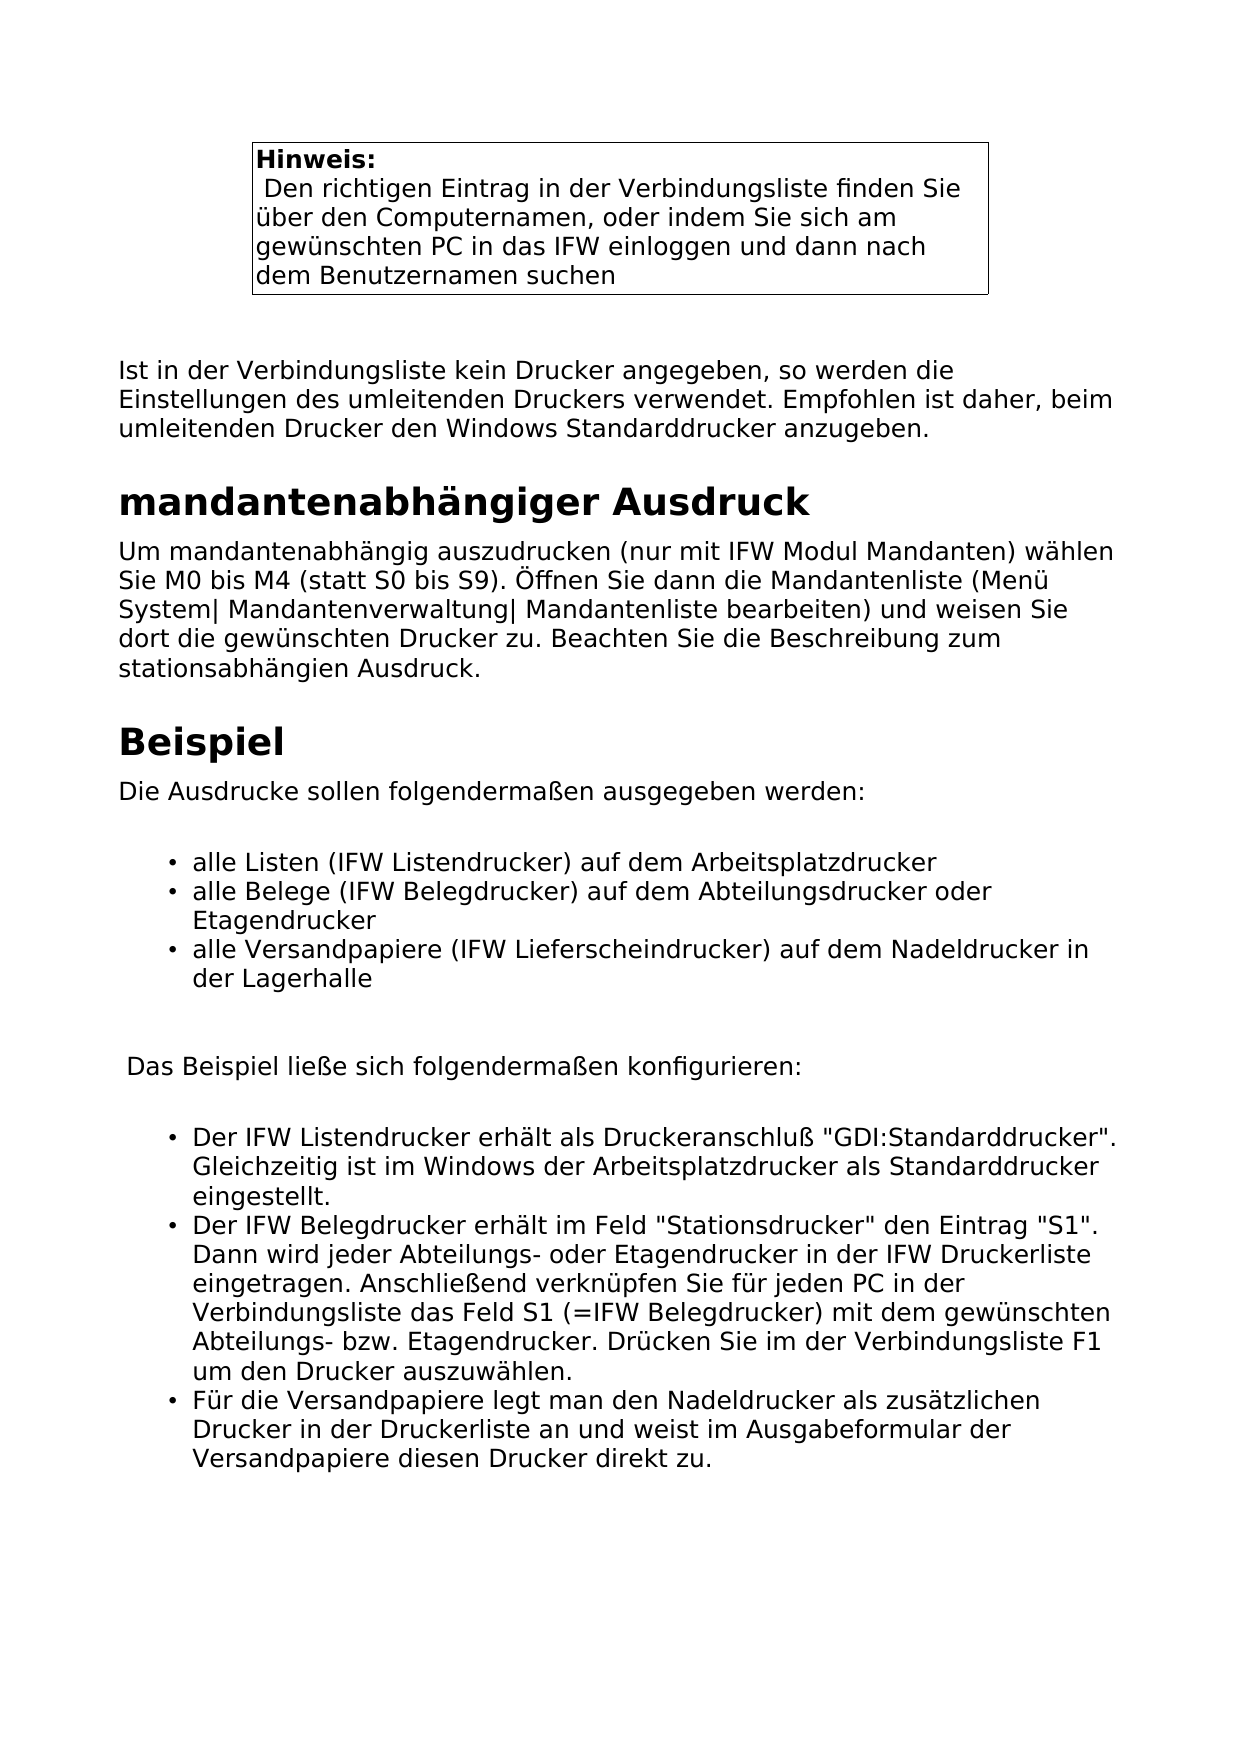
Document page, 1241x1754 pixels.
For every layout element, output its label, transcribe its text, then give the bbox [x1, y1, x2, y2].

text Um mandantenabhängig auszudrucken (nur mit IFW Modul Mandanten) wählen Sie M0 bis M4 (statt S0 bis S9). Öffnen Sie dann die Mandantenliste (Menü System| Mandantenverwaltung| Mandantenliste bearbeiten) und weisen Sie dort die gewünschten Drucker zu. Beachten Sie die Beschreibung zum stationsabhängien Ausdruck. [118, 537, 1122, 683]
text Ist in der Verbindungsliste kein Drucker angegeben, so werden die Einstellungen des umleitenden Druckers verwendet. Empfohlen ist daher, beim umleitenden Drucker den Windows Standarddrucker anzugeben. [118, 356, 1122, 443]
text Das Beispiel ließe sich folgendermaßen konfigurieren: [118, 1023, 1122, 1081]
subtitle mandantenabhängiger Ausdruck [118, 481, 1122, 525]
text Die Ausdrucke sollen folgendermaßen ausgegeben werden: [118, 777, 1122, 806]
list Der IFW Listendrucker erhält als Druckeranschluß "GDI:Standarddrucker". Gleichzeitig ist im Windows der Arbeitsplatzdrucker als Standarddrucker eingestellt. [177, 1123, 1122, 1211]
list alle Listen (IFW Listendrucker) auf dem Arbeitsplatzdrucker [177, 848, 1122, 877]
subtitle Beispiel [118, 721, 1122, 764]
list Der IFW Belegdrucker erhält im Feld "Stationsdrucker" den Eintrag "S1". Dann wird jeder Abteilungs- oder Etagendrucker in der IFW Druckerliste eingetragen. Anschließend verknüpfen Sie für jeden PC in der Verbindungsliste das Feld S1 (=IFW Belegdrucker) mit dem gewünschten Abteilungs- bzw. Etagendrucker. Drücken Sie im der Verbindungsliste F1 um den Drucker auszuwählen. [177, 1211, 1122, 1386]
list alle Belege (IFW Belegdrucker) auf dem Abteilungsdrucker oder Etagendrucker [177, 877, 1122, 935]
table_header Hinweis: Den richtigen Eintrag in der Verbindungsliste finden Sie über den Computernamen, oder indem Sie sich am gewünschten PC in das IFW einloggen und dann nach dem Benutzernamen suchen [253, 143, 988, 293]
list Für die Versandpapiere legt man den Nadeldrucker als zusätzlichen Drucker in der Druckerliste an und weist im Ausgabeformular der Versandpapiere diesen Drucker direkt zu. [177, 1386, 1122, 1473]
list alle Versandpapiere (IFW Lieferscheindrucker) auf dem Nadeldrucker in der Lagerhalle [177, 935, 1122, 994]
